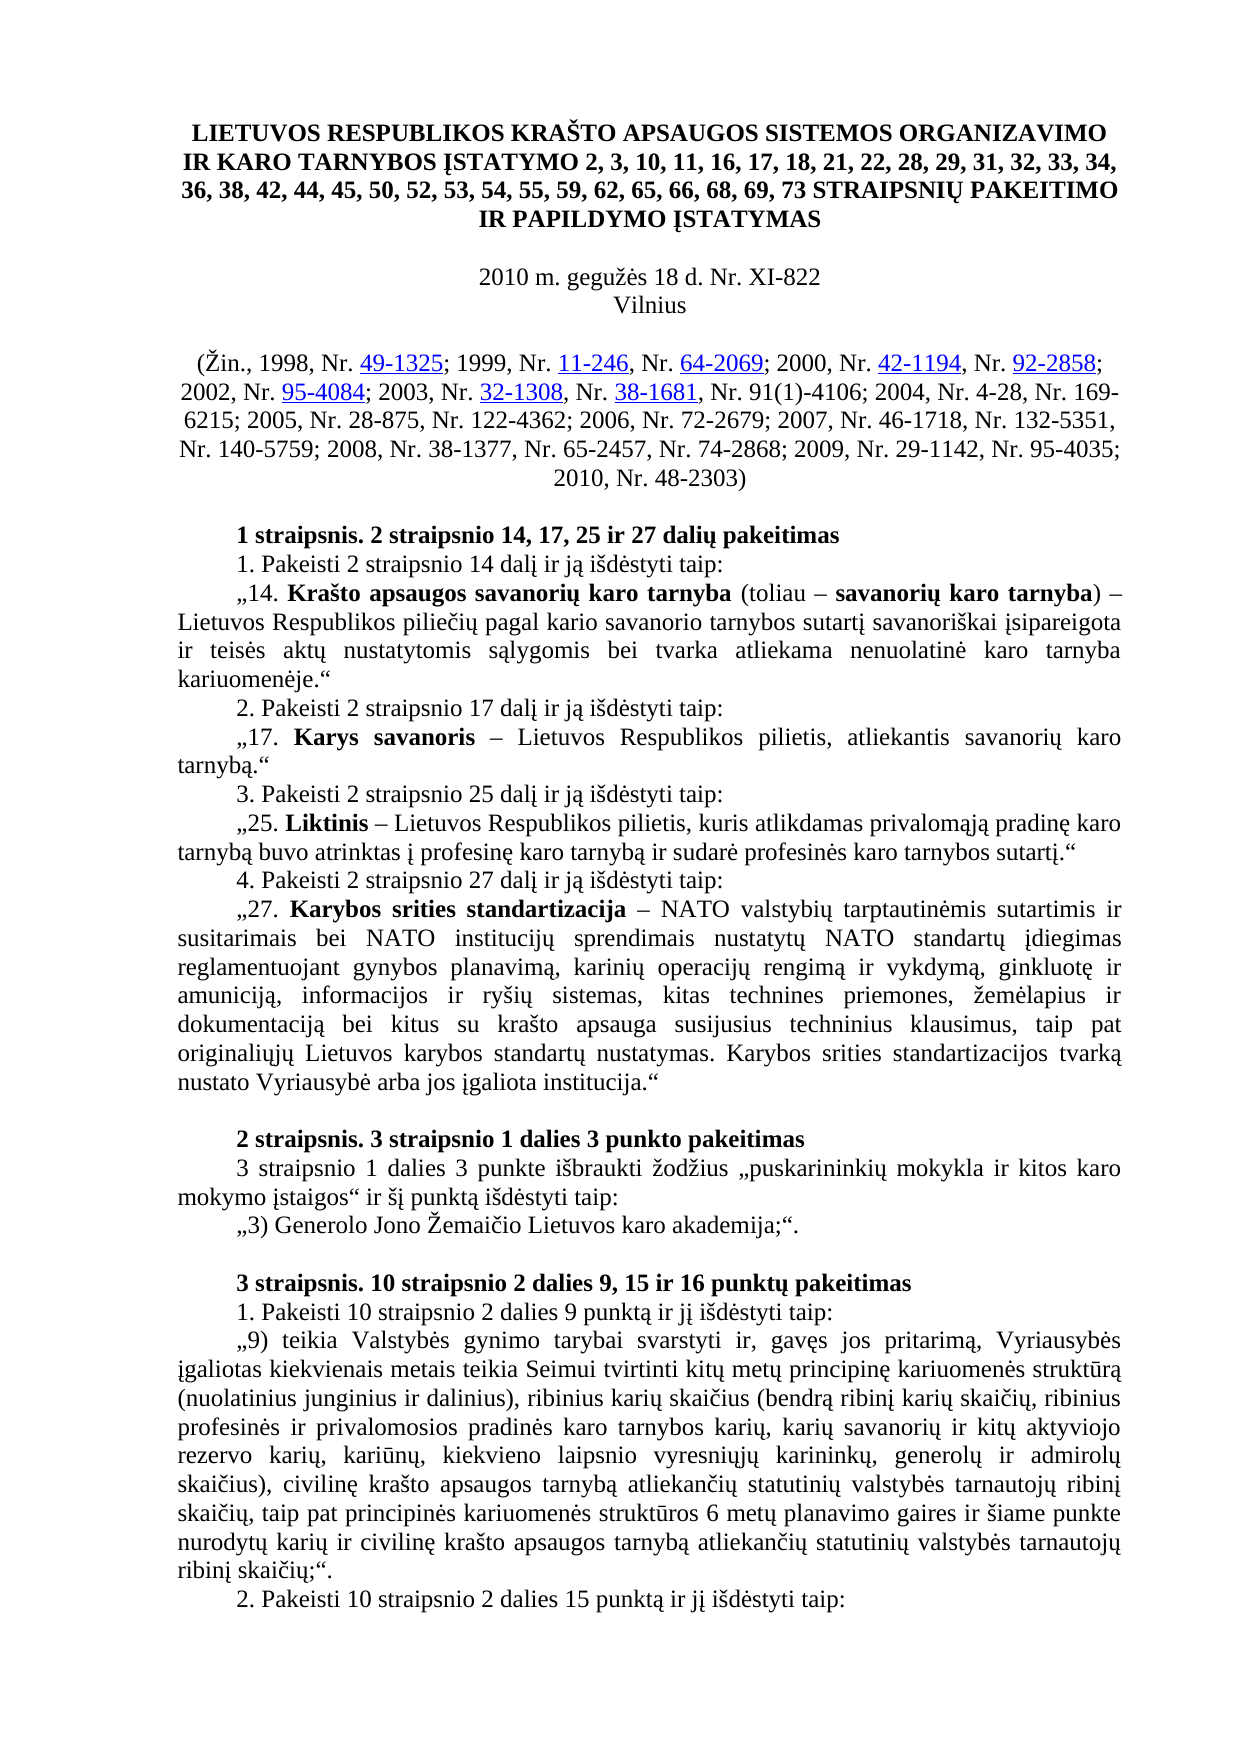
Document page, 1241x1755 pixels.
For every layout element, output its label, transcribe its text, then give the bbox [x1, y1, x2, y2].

text 1. Pakeisti 2 straipsnio 14 dalį ir ją išdėstyti taip: [177, 549, 1122, 578]
text 3. Pakeisti 2 straipsnio 25 dalį ir ją išdėstyti taip: [177, 779, 1122, 808]
text 2. Pakeisti 10 straipsnio 2 dalies 15 punktą ir jį išdėstyti taip: [177, 1584, 1122, 1613]
text „25. Liktinis – Lietuvos Respublikos pilietis, kuris atlikdamas privalomąją pradinę karo tarnybą buvo atrinktas į profesinę karo tarnybą ir sudarė profesinės karo tarnybos sutartį.“ [177, 808, 1122, 866]
text 2. Pakeisti 2 straipsnio 17 dalį ir ją išdėstyti taip: [177, 693, 1122, 722]
text 2010 m. gegužės 18 d. Nr. XI-822 [177, 262, 1122, 291]
text „9) teikia Valstybės gynimo tarybai svarstyti ir, gavęs jos pritarimą, Vyriausybės įgaliotas kiekvienais metais teikia Seimui tvirtinti kitų metų principinę kariuomenės struktūrą (nuolatinius junginius ir dalinius), ribinius karių skaičius (bendrą ribinį karių skaičių, ribinius profesinės ir privalomosios pradinės karo tarnybos karių, karių savanorių ir kitų aktyviojo rezervo karių, kariūnų, kiekvieno laipsnio vyresniųjų karininkų, generolų ir admirolų skaičius), civilinę krašto apsaugos tarnybą atliekančių statutinių valstybės tarnautojų ribinį skaičių, taip pat principinės kariuomenės struktūros 6 metų planavimo gaires ir šiame punkte nurodytų karių ir civilinę krašto apsaugos tarnybą atliekančių statutinių valstybės tarnautojų ribinį skaičių;“. [177, 1326, 1122, 1584]
text 1. Pakeisti 10 straipsnio 2 dalies 9 punktą ir jį išdėstyti taip: [177, 1297, 1122, 1326]
text 3 straipsnis. 10 straipsnio 2 dalies 9, 15 ir 16 punktų pakeitimas [177, 1268, 1122, 1297]
text 4. Pakeisti 2 straipsnio 27 dalį ir ją išdėstyti taip: [177, 866, 1122, 894]
text 2 straipsnis. 3 straipsnio 1 dalies 3 punkto pakeitimas [177, 1124, 1122, 1153]
text „3) Generolo Jono Žemaičio Lietuvos karo akademija;“. [177, 1211, 1122, 1239]
text 1 straipsnis. 2 straipsnio 14, 17, 25 ir 27 dalių pakeitimas [177, 521, 1122, 549]
text „27. Karybos srities standartizacija – NATO valstybių tarptautinėmis sutartimis ir susitarimais bei NATO institucijų sprendimais nustatytų NATO standartų įdiegimas reglamentuojant gynybos planavimą, karinių operacijų rengimą ir vykdymą, ginkluotę ir amuniciją, informacijos ir ryšių sistemas, kitas technines priemones, žemėlapius ir dokumentaciją bei kitus su krašto apsauga susijusius techninius klausimus, taip pat originaliųjų Lietuvos karybos standartų nustatymas. Karybos srities standartizacijos tvarką nustato Vyriausybė arba jos įgaliota institucija.“ [177, 894, 1122, 1096]
text LIETUVOS RESPUBLIKOS KRAŠTO APSAUGOS SISTEMOS ORGANIZAVIMO IR KARO TARNYBOS ĮSTATYMO 2, 3, 10, 11, 16, 17, 18, 21, 22, 28, 29, 31, 32, 33, 34, 36, 38, 42, 44, 45, 50, 52, 53, 54, 55, 59, 62, 65, 66, 68, 69, 73 STRAIPSNIŲ PAKEITIMO IR PAPILDYMO ĮSTATYMAS [177, 118, 1122, 233]
text „17. Karys savanoris – Lietuvos Respublikos pilietis, atliekantis savanorių karo tarnybą.“ [177, 722, 1122, 779]
text „14. Krašto apsaugos savanorių karo tarnyba (toliau – savanorių karo tarnyba) – Lietuvos Respublikos piliečių pagal kario savanorio tarnybos sutartį savanoriškai įsipareigota ir teisės aktų nustatytomis sąlygomis bei tvarka atliekama nenuolatinė karo tarnyba kariuomenėje.“ [177, 578, 1122, 693]
text (Žin., 1998, Nr. 49-1325; 1999, Nr. 11-246, Nr. 64-2069; 2000, Nr. 42-1194, Nr. 92-2858; 2002, Nr. 95-4084; 2003, Nr. 32-1308, Nr. 38-1681, Nr. 91(1)-4106; 2004, Nr. 4-28, Nr. 169-6215; 2005, Nr. 28-875, Nr. 122-4362; 2006, Nr. 72-2679; 2007, Nr. 46-1718, Nr. 132-5351, Nr. 140-5759; 2008, Nr. 38-1377, Nr. 65-2457, Nr. 74-2868; 2009, Nr. 29-1142, Nr. 95-4035; 2010, Nr. 48-2303) [177, 348, 1122, 492]
text 3 straipsnio 1 dalies 3 punkte išbraukti žodžius „puskarininkių mokykla ir kitos karo mokymo įstaigos“ ir šį punktą išdėstyti taip: [177, 1153, 1122, 1211]
text Vilnius [177, 291, 1122, 319]
